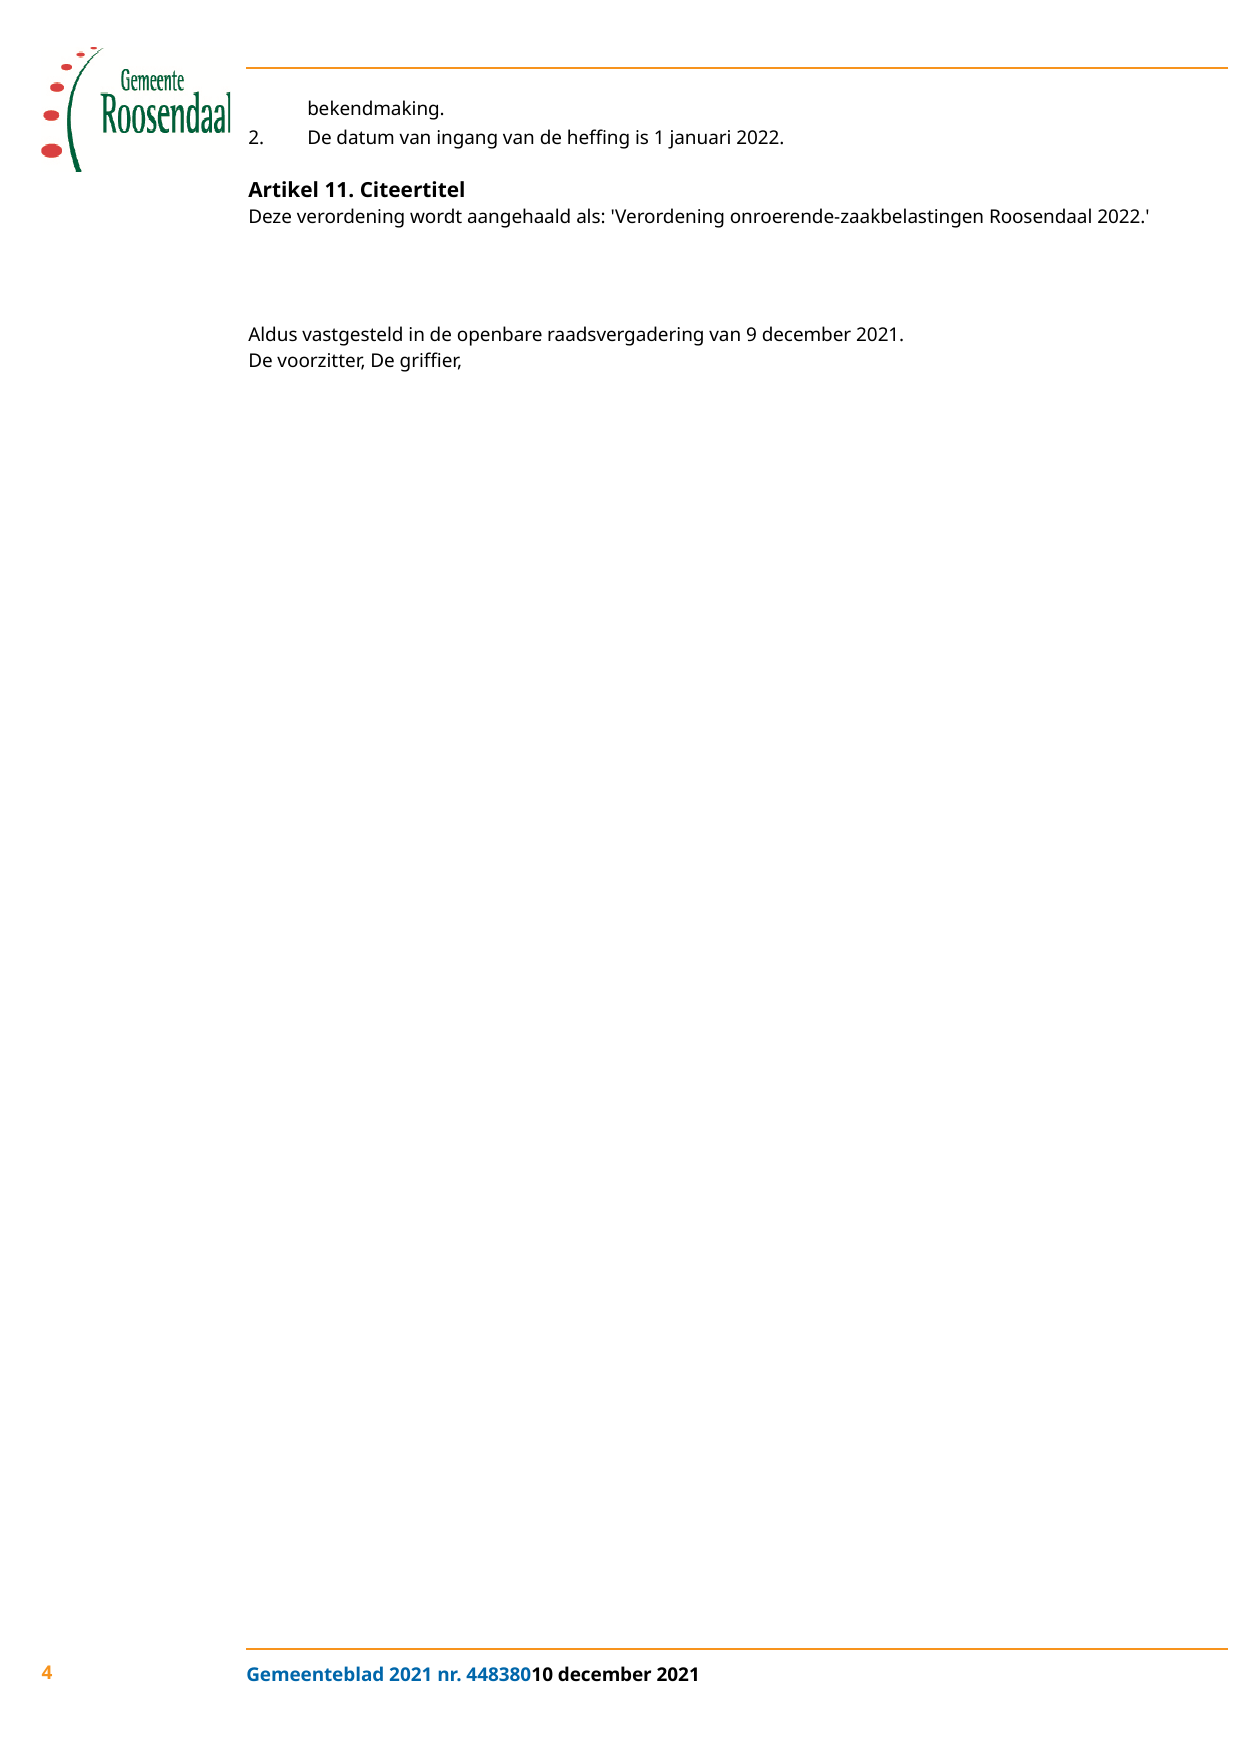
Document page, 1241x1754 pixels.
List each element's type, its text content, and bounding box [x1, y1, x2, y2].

list De datum van ingang van de heffing is 1 januari 2022. [248, 124, 1152, 150]
text Deze verordening wordt aangehaald als: 'Verordening onroerende-zaakbelastingen Roosendaal 2022.' [248, 203, 1152, 229]
text De voorzitter, De griffier, [248, 347, 1152, 373]
list bekendmaking. [248, 95, 1152, 121]
text Aldus vastgesteld in de openbare raadsvergadering van 9 december 2021. [248, 322, 1152, 347]
text Artikel 11. Citeertitel [248, 175, 1152, 203]
picture [41, 47, 231, 172]
